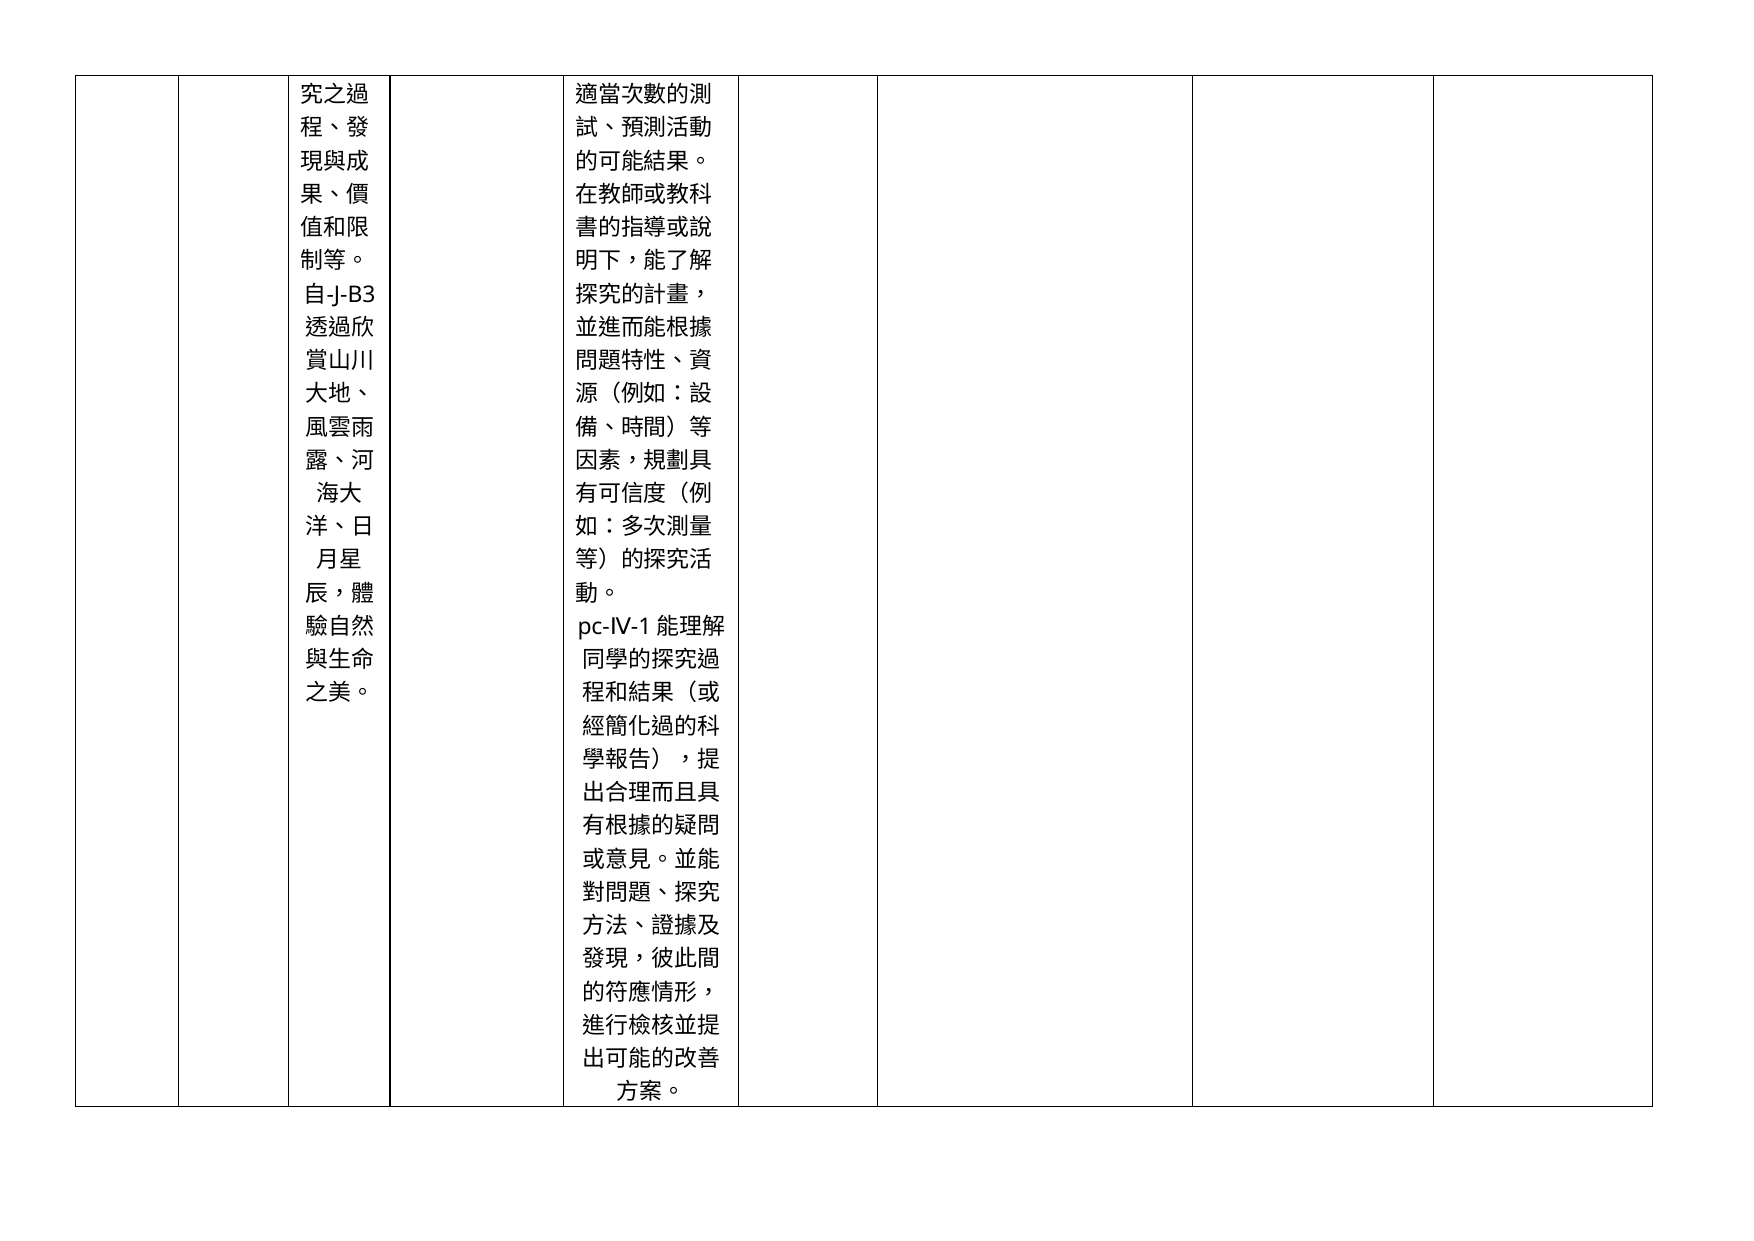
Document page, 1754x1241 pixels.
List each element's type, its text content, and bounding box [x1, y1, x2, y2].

table_cell 適當次數的測試、預測活動的可能結果。在教師或教科書的指導或說明下，能了解探究的計畫，並進而能根據問題特性、資源（例如：設備、時間）等因素，規劃具有可信度（例如：多次測量等）的探究活動。 pc-Ⅳ-1能理解同學的探究過程和結果（或經簡化過的科學報告），提出合理而且具有根據的疑問或意見。並能對問題、探究方法、證據及發現，彼此間的符應情形，進行檢核並提出可能的改善方案。 [564, 76, 738, 1106]
table_cell [739, 76, 877, 1106]
table_cell [1434, 76, 1652, 1106]
table_cell [179, 76, 288, 1106]
table_cell [1193, 76, 1433, 1106]
table_cell [878, 76, 1192, 1106]
table_cell [76, 76, 178, 1106]
table_cell 究之過程、發現與成果、價值和限制等。 自-J-B3透過欣賞山川大地、風雲雨露、河海大洋、日月星辰，體驗自然與生命之美。 [289, 76, 389, 1106]
table_cell [391, 76, 563, 1106]
